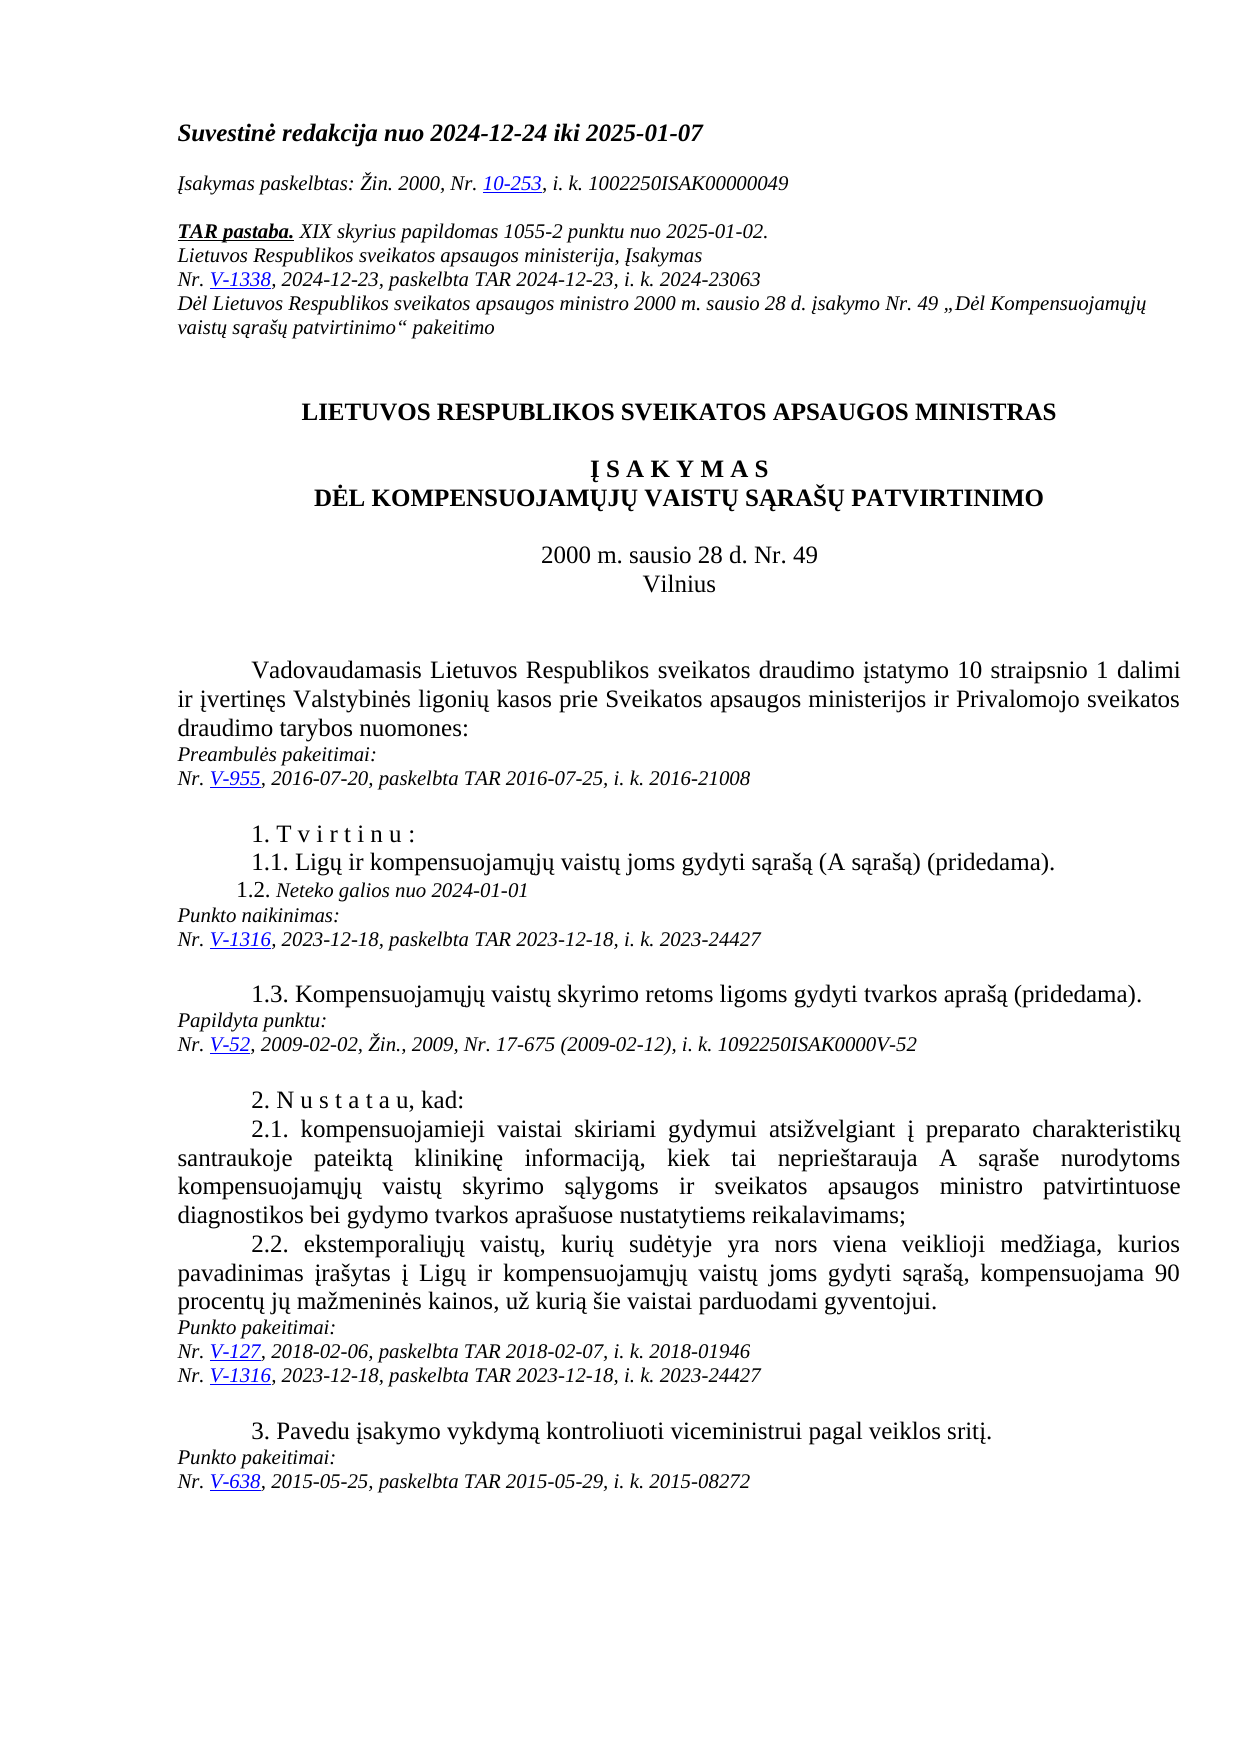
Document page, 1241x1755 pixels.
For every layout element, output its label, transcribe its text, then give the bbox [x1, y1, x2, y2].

text 2000 m. sausio 28 d. Nr. 49 [177, 541, 1181, 569]
text Dėl Lietuvos Respublikos sveikatos apsaugos ministro 2000 m. sausio 28 d. įsakymo Nr. 49 „Dėl Kompensuojamųjų vaistų sąrašų patvirtinimo“ pakeitimo [177, 291, 1181, 339]
text Punkto naikinimas: [177, 903, 1181, 927]
text 3. Pavedu įsakymo vykdymą kontroliuoti viceministrui pagal veiklos sritį. [251, 1416, 1181, 1445]
text 1.2. Neteko galios nuo 2024-01-01 [177, 876, 1181, 903]
text 1.1. Ligų ir kompensuojamųjų vaistų joms gydyti sąrašą (A sąrašą) (pridedama). [177, 847, 1181, 876]
text Papildyta punktu: [177, 1008, 1181, 1032]
text Punkto pakeitimai: [177, 1445, 1181, 1469]
text Nr. V-52, 2009-02-02, Žin., 2009, Nr. 17-675 (2009-02-12), i. k. 1092250ISAK0000V-52 [177, 1032, 1181, 1056]
text Nr. V-1316, 2023-12-18, paskelbta TAR 2023-12-18, i. k. 2023-24427 [177, 1363, 1181, 1387]
text Preambulės pakeitimai: [177, 742, 1181, 766]
text Nr. V-638, 2015-05-25, paskelbta TAR 2015-05-29, i. k. 2015-08272 [177, 1469, 1181, 1493]
text Į S A K Y M A S [177, 454, 1181, 483]
text Vadovaudamasis Lietuvos Respublikos sveikatos draudimo įstatymo 10 straipsnio 1 dalimi ir įvertinęs Valstybinės ligonių kasos prie Sveikatos apsaugos ministerijos ir Privalomojo sveikatos draudimo tarybos nuomones: [177, 656, 1181, 742]
text LIETUVOS RESPUBLIKOS SVEIKATOS APSAUGOS MINISTRAS [177, 397, 1181, 426]
text 2. N u s t a t a u, kad: [177, 1085, 1181, 1114]
text Nr. V-955, 2016-07-20, paskelbta TAR 2016-07-25, i. k. 2016-21008 [177, 766, 1181, 790]
text Nr. V-1338, 2024-12-23, paskelbta TAR 2024-12-23, i. k. 2024-23063 [177, 267, 1181, 291]
text Lietuvos Respublikos sveikatos apsaugos ministerija, Įsakymas [177, 243, 1181, 267]
text Vilnius [177, 569, 1181, 598]
text Nr. V-1316, 2023-12-18, paskelbta TAR 2023-12-18, i. k. 2023-24427 [177, 927, 1181, 951]
text 2.2. ekstemporaliųjų vaistų, kurių sudėtyje yra nors viena veiklioji medžiaga, kurios pavadinimas įrašytas į Ligų ir kompensuojamųjų vaistų joms gydyti sąrašą, kompensuojama 90 procentų jų mažmeninės kainos, už kurią šie vaistai parduodami gyventojui. [177, 1229, 1181, 1315]
text 1. Tvirtinu: [177, 819, 1181, 847]
text Nr. V-127, 2018-02-06, paskelbta TAR 2018-02-07, i. k. 2018-01946 [177, 1339, 1181, 1363]
text DĖL KOMPENSUOJAMŲJŲ VAISTŲ SĄRAŠŲ PATVIRTINIMO [177, 483, 1181, 512]
text Punkto pakeitimai: [177, 1315, 1181, 1339]
text 2.1. kompensuojamieji vaistai skiriami gydymui atsižvelgiant į preparato charakteristikų santraukoje pateiktą klinikinę informaciją, kiek tai neprieštarauja A sąraše nurodytoms kompensuojamųjų vaistų skyrimo sąlygoms ir sveikatos apsaugos ministro patvirtintuose diagnostikos bei gydymo tvarkos aprašuose nustatytiems reikalavimams; [177, 1114, 1181, 1229]
text Suvestinė redakcija nuo 2024-12-24 iki 2025-01-07 [177, 118, 1181, 147]
text Įsakymas paskelbtas: Žin. 2000, Nr. 10-253, i. k. 1002250ISAK00000049 [177, 171, 1181, 195]
text TAR pastaba. XIX skyrius papildomas 1055-2 punktu nuo 2025-01-02. [177, 219, 1181, 243]
text 1.3. Kompensuojamųjų vaistų skyrimo retoms ligoms gydyti tvarkos aprašą (pridedama). [177, 979, 1181, 1008]
